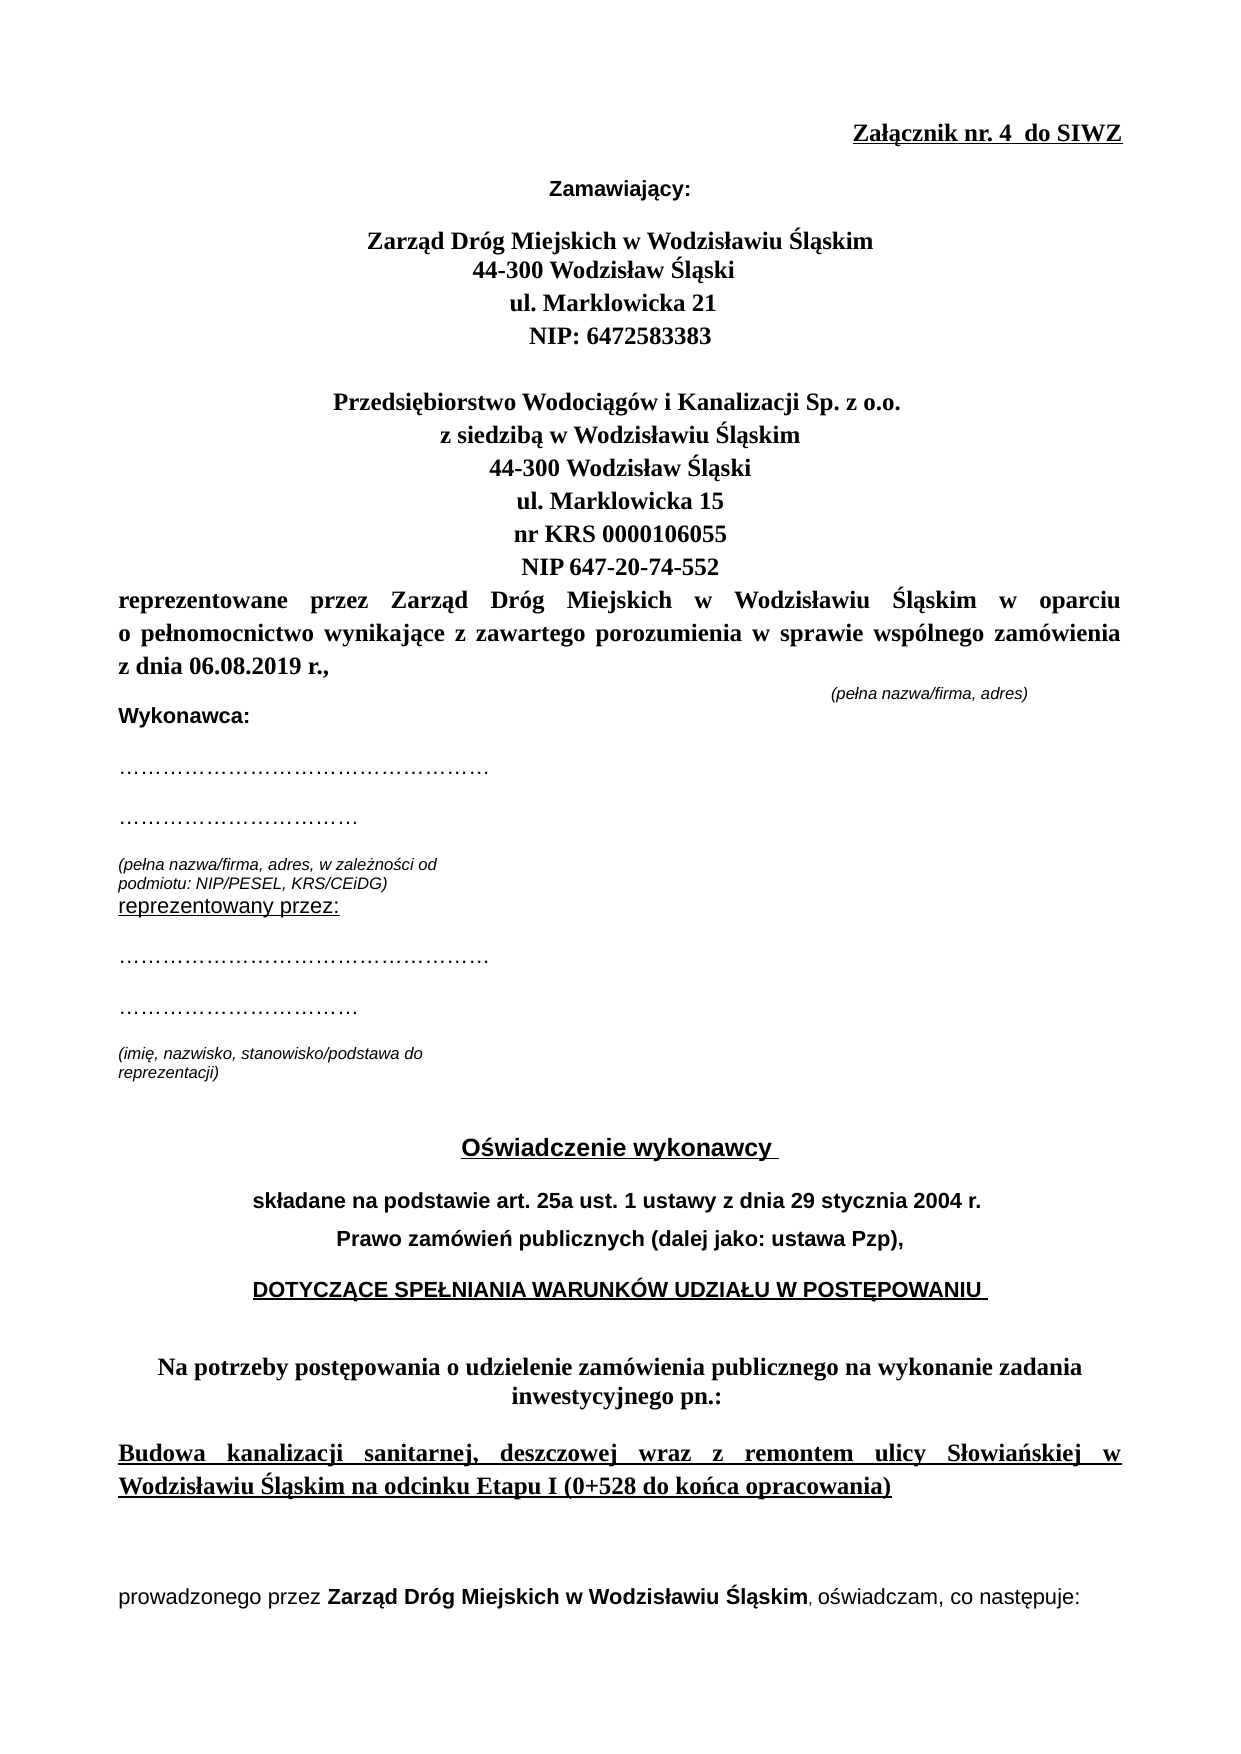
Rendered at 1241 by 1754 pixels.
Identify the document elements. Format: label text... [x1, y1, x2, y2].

text ul. Marklowicka 15 [118, 486, 1122, 515]
text prowadzonego przez Zarząd Dróg Miejskich w Wodzisławiu Śląskim, oświadczam, co następuje: [118, 1584, 1122, 1609]
text Oświadczenie wykonawcy [118, 1133, 1122, 1162]
text z siedzibą w Wodzisławiu Śląskim [118, 420, 1122, 449]
text ………………………………………………………………………… [118, 754, 502, 829]
text DOTYCZĄCE SPEŁNIANIA WARUNKÓW UDZIAŁU W POSTĘPOWANIU [118, 1277, 1122, 1339]
text Prawo zamówień publicznych (dalej jako: ustawa Pzp), [118, 1226, 1122, 1251]
text ………………………………………………………………………… [118, 943, 502, 1019]
text Budowa kanalizacji sanitarnej, deszczowej wraz z remontem ulicy Słowiańskiej w [118, 1438, 1122, 1463]
text składane na podstawie art. 25a ust. 1 ustawy z dnia 29 stycznia 2004 r. [118, 1188, 1122, 1214]
text Wodzisławiu Śląskim na odcinku Etapu I (0+528 do końca opracowania) [118, 1465, 1122, 1500]
text reprezentowane przez Zarząd Dróg Miejskich w Wodzisławiu Śląskim w oparciu o pełnomocnictwo wynikające z zawartego porozumienia w sprawie wspólnego zamówienia z dnia 06.08.2019 r., [118, 585, 1122, 680]
text Zamawiający: [118, 176, 1122, 201]
text Zarząd Dróg Miejskich w Wodzisławiu Śląskim [118, 226, 1122, 255]
text ul. Marklowicka 21 [118, 288, 1122, 317]
text Wykonawca: [118, 703, 1122, 728]
text Załącznik nr. 4 do SIWZ [664, 118, 1122, 147]
text Przedsiębiorstwo Wodociągów i Kanalizacji Sp. z o.o. [118, 387, 1122, 416]
text NIP 647-20-74-552 [118, 552, 1122, 581]
text Na potrzeby postępowania o udzielenie zamówienia publicznego na wykonanie zadania inwestycyjnego pn.: [118, 1352, 1122, 1410]
text 44-300 Wodzisław Śląski [118, 453, 1122, 482]
text (pełna nazwa/firma, adres, w zależności od podmiotu: NIP/PESEL, KRS/CEiDG) [118, 854, 502, 893]
text (imię, nazwisko, stanowisko/podstawa do reprezentacji) [118, 1044, 502, 1082]
text NIP: 6472583383 [118, 321, 1122, 349]
text nr KRS 0000106055 [118, 519, 1122, 548]
text reprezentowany przez: [118, 893, 1122, 918]
text 44-300 Wodzisław Śląski [118, 255, 1122, 283]
text (pełna nazwa/firma, adres) [738, 684, 1122, 703]
